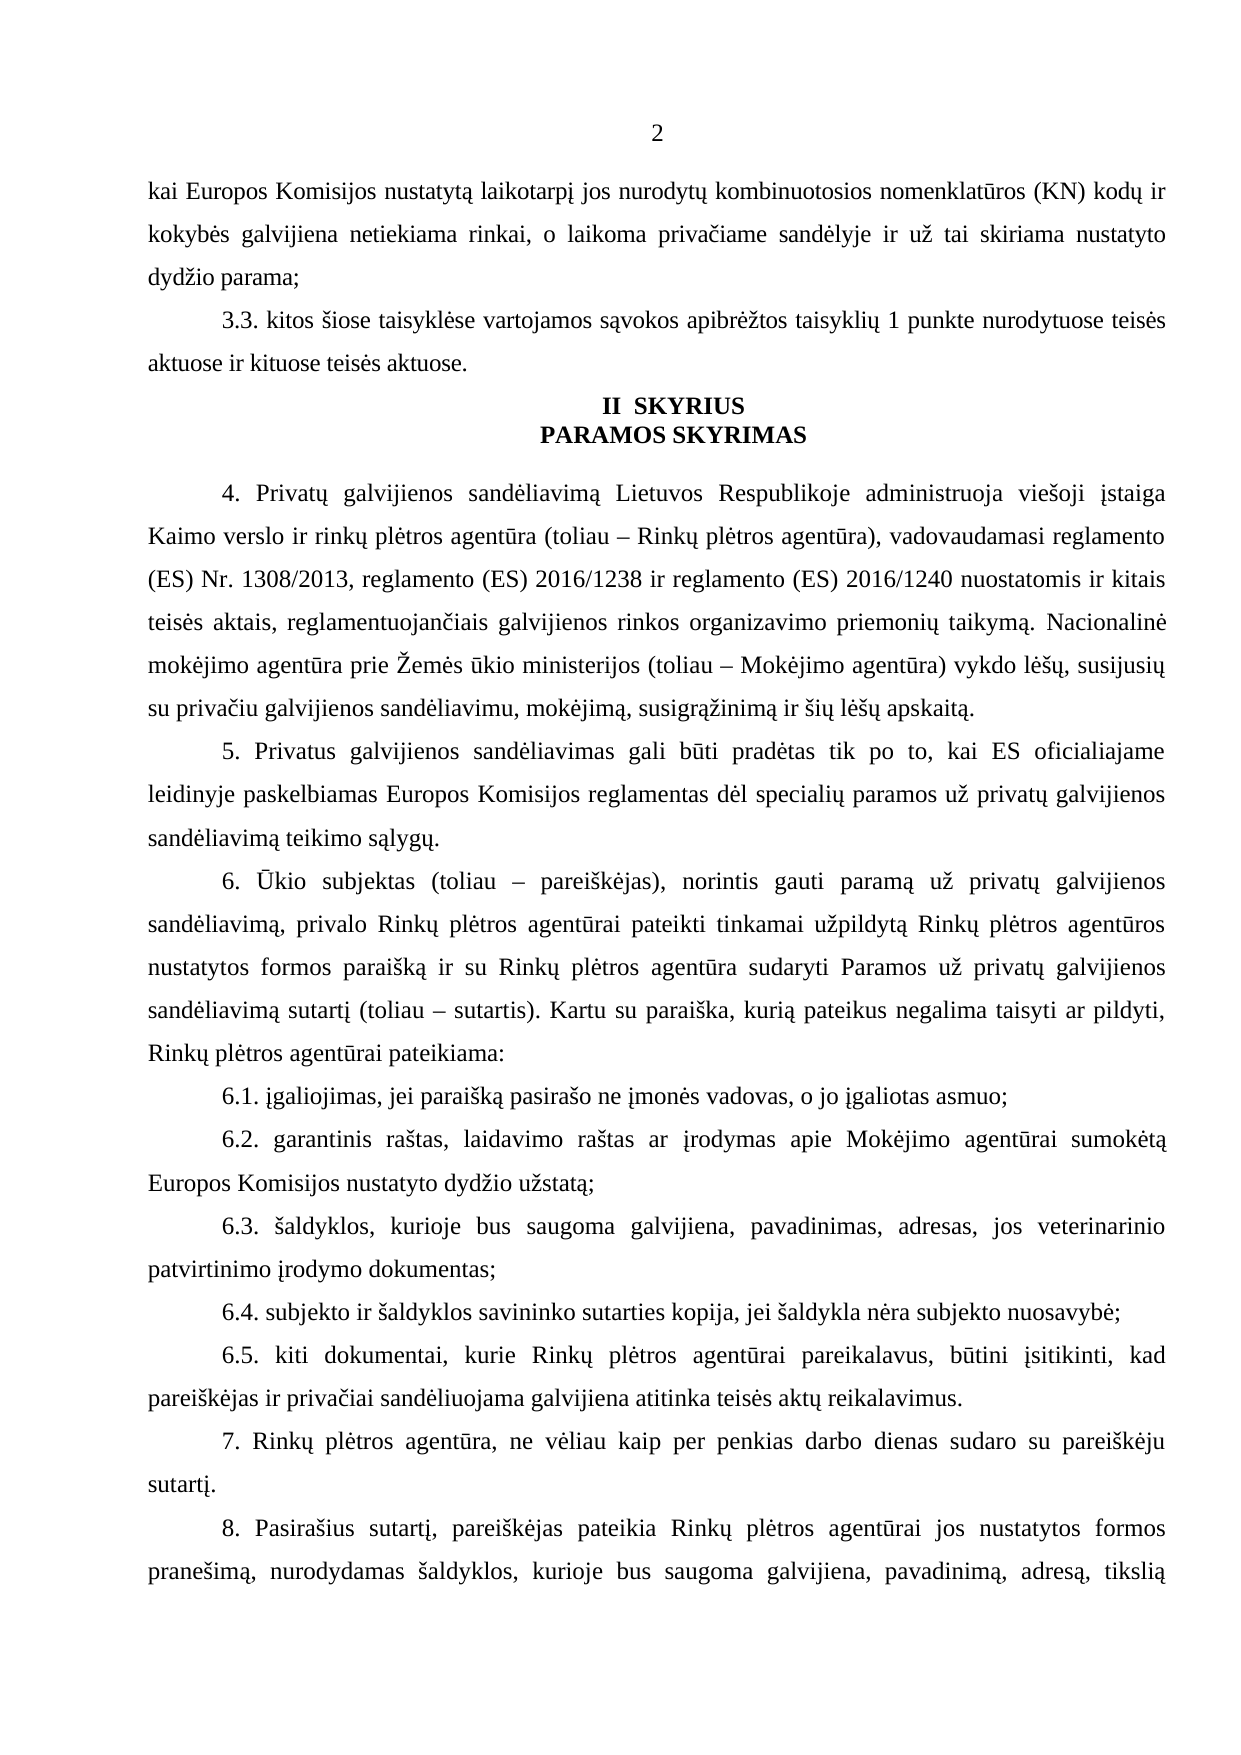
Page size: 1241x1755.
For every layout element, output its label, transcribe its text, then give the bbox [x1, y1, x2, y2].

text II SKYRIUS [148, 391, 1167, 420]
text 6.3. šaldyklos, kurioje bus saugoma galvijiena, pavadinimas, adresas, jos veterinarinio patvirtinimo įrodymo dokumentas; [148, 1211, 1167, 1283]
text 3.3. kitos šiose taisyklėse vartojamos sąvokos apibrėžtos taisyklių 1 punkte nurodytuose teisės aktuose ir kituose teisės aktuose. [148, 305, 1167, 377]
text 4. Privatų galvijienos sandėliavimą Lietuvos Respublikoje administruoja viešoji įstaiga Kaimo verslo ir rinkų plėtros agentūra (toliau – Rinkų plėtros agentūra), vadovaudamasi reglamento (ES) Nr. 1308/2013, reglamento (ES) 2016/1238 ir reglamento (ES) 2016/1240 nuostatomis ir kitais teisės aktais, reglamentuojančiais galvijienos rinkos organizavimo priemonių taikymą. Nacionalinė mokėjimo agentūra prie Žemės ūkio ministerijos (toliau – Mokėjimo agentūra) vykdo lėšų, susijusių su privačiu galvijienos sandėliavimu, mokėjimą, susigrąžinimą ir šių lėšų apskaitą. [148, 478, 1167, 722]
text 5. Privatus galvijienos sandėliavimas gali būti pradėtas tik po to, kai ES oficialiajame leidinyje paskelbiamas Europos Komisijos reglamentas dėl specialių paramos už privatų galvijienos sandėliavimą teikimo sąlygų. [148, 736, 1167, 851]
text 6.1. įgaliojimas, jei paraišką pasirašo ne įmonės vadovas, o jo įgaliotas asmuo; [148, 1081, 1167, 1110]
text kai Europos Komisijos nustatytą laikotarpį jos nurodytų kombinuotosios nomenklatūros (KN) kodų ir kokybės galvijiena netiekiama rinkai, o laikoma privačiame sandėlyje ir už tai skiriama nustatyto dydžio parama; [148, 176, 1167, 291]
text 7. Rinkų plėtros agentūra, ne vėliau kaip per penkias darbo dienas sudaro su pareiškėju sutartį. [148, 1426, 1167, 1498]
text 6. Ūkio subjektas (toliau – pareiškėjas), norintis gauti paramą už privatų galvijienos sandėliavimą, privalo Rinkų plėtros agentūrai pateikti tinkamai užpildytą Rinkų plėtros agentūros nustatytos formos paraišką ir su Rinkų plėtros agentūra sudaryti Paramos už privatų galvijienos sandėliavimą sutartį (toliau – sutartis). Kartu su paraiška, kurią pateikus negalima taisyti ar pildyti, Rinkų plėtros agentūrai pateikiama: [148, 866, 1167, 1067]
text 6.4. subjekto ir šaldyklos savininko sutarties kopija, jei šaldykla nėra subjekto nuosavybė; [148, 1297, 1167, 1326]
text 6.2. garantinis raštas, laidavimo raštas ar įrodymas apie Mokėjimo agentūrai sumokėtą Europos Komisijos nustatyto dydžio užstatą; [148, 1124, 1167, 1196]
text PARAMOS SKYRIMAS [148, 420, 1167, 449]
text 6.5. kiti dokumentai, kurie Rinkų plėtros agentūrai pareikalavus, būtini įsitikinti, kad pareiškėjas ir privačiai sandėliuojama galvijiena atitinka teisės aktų reikalavimus. [148, 1340, 1167, 1412]
text 8. Pasirašius sutartį, pareiškėjas pateikia Rinkų plėtros agentūrai jos nustatytos formos pranešimą, nurodydamas šaldyklos, kurioje bus saugoma galvijiena, pavadinimą, adresą, tikslią [148, 1513, 1167, 1584]
